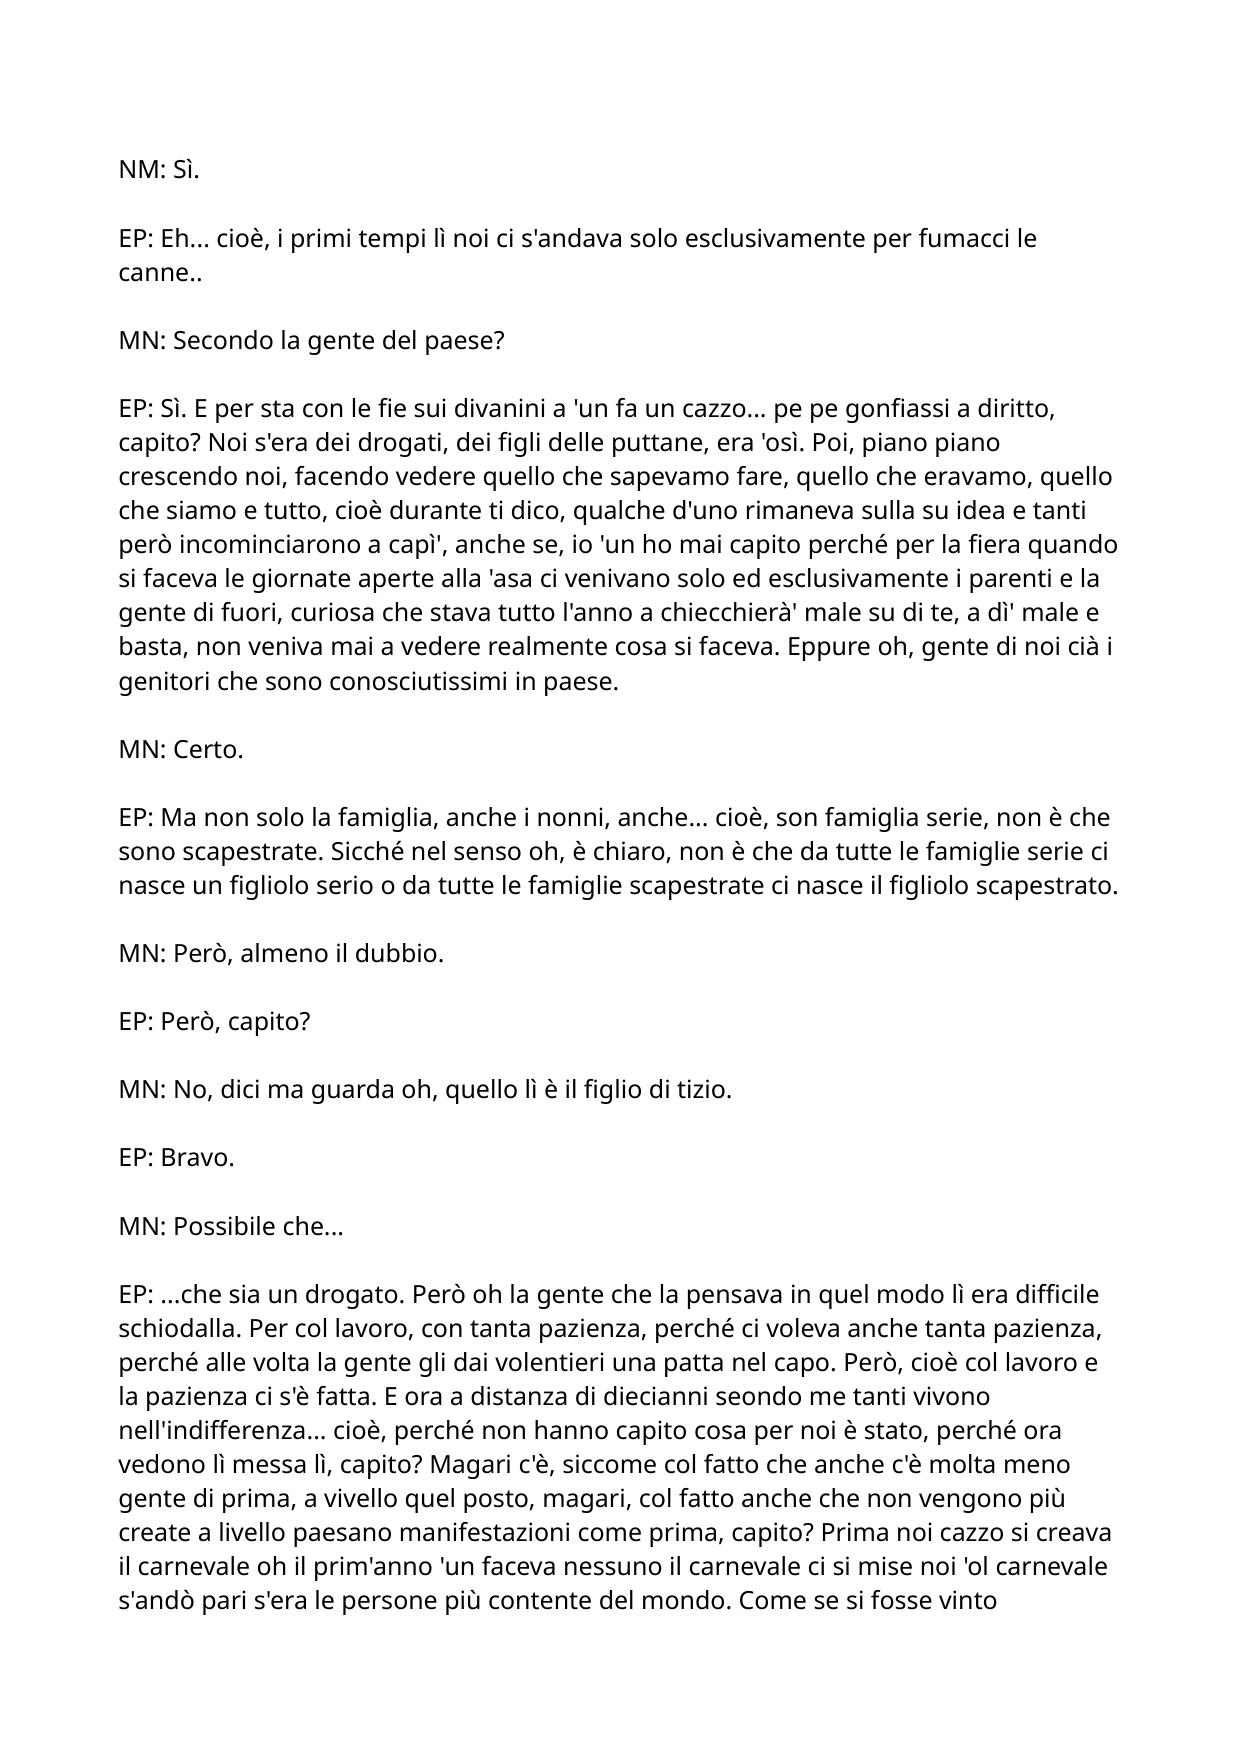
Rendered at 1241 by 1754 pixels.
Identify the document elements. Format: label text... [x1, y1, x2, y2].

text EP: Eh... cioè, i primi tempi lì noi ci s'andava solo esclusivamente per fumacci le canne.. [118, 220, 1122, 288]
text NM: Sì. [118, 152, 1122, 186]
text MN: Però, almeno il dubbio. [118, 936, 1122, 970]
text MN: Secondo la gente del paese? [118, 322, 1122, 357]
text MN: Possibile che... [118, 1208, 1122, 1242]
text EP: Ma non solo la famiglia, anche i nonni, anche... cioè, son famiglia serie, non è che sono scapestrate. Sicché nel senso oh, è chiaro, non è che da tutte le famiglie serie ci nasce un figliolo serio o da tutte le famiglie scapestrate ci nasce il figliolo scapestrato. [118, 799, 1122, 902]
text EP: Però, capito? [118, 1004, 1122, 1038]
text MN: No, dici ma guarda oh, quello lì è il figlio di tizio. [118, 1072, 1122, 1106]
text EP: ...che sia un drogato. Però oh la gente che la pensava in quel modo lì era difficile schiodalla. Per col lavoro, con tanta pazienza, perché ci voleva anche tanta pazienza, perché alle volta la gente gli dai volentieri una patta nel capo. Però, cioè col lavoro e la pazienza ci s'è fatta. E ora a distanza di diecianni seondo me tanti vivono nell'indifferenza... cioè, perché non hanno capito cosa per noi è stato, perché ora vedono lì messa lì, capito? Magari c'è, siccome col fatto che anche c'è molta meno gente di prima, a vivello quel posto, magari, col fatto anche che non vengono più create a livello paesano manifestazioni come prima, capito? Prima noi cazzo si creava il carnevale oh il prim'anno 'un faceva nessuno il carnevale ci si mise noi 'ol carnevale s'andò pari s'era le persone più contente del mondo. Come se si fosse vinto [118, 1276, 1122, 1617]
text MN: Certo. [118, 731, 1122, 765]
text EP: Sì. E per sta con le fie sui divanini a 'un fa un cazzo... pe pe gonfiassi a diritto, capito? Noi s'era dei drogati, dei figli delle puttane, era 'osì. Poi, piano piano crescendo noi, facendo vedere quello che sapevamo fare, quello che eravamo, quello che siamo e tutto, cioè durante ti dico, qualche d'uno rimaneva sulla su idea e tanti però incominciarono a capì', anche se, io 'un ho mai capito perché per la fiera quando si faceva le giornate aperte alla 'asa ci venivano solo ed esclusivamente i parenti e la gente di fuori, curiosa che stava tutto l'anno a chiecchierà' male su di te, a dì' male e basta, non veniva mai a vedere realmente cosa si faceva. Eppure oh, gente di noi cià i genitori che sono conosciutissimi in paese. [118, 391, 1122, 697]
text EP: Bravo. [118, 1140, 1122, 1174]
